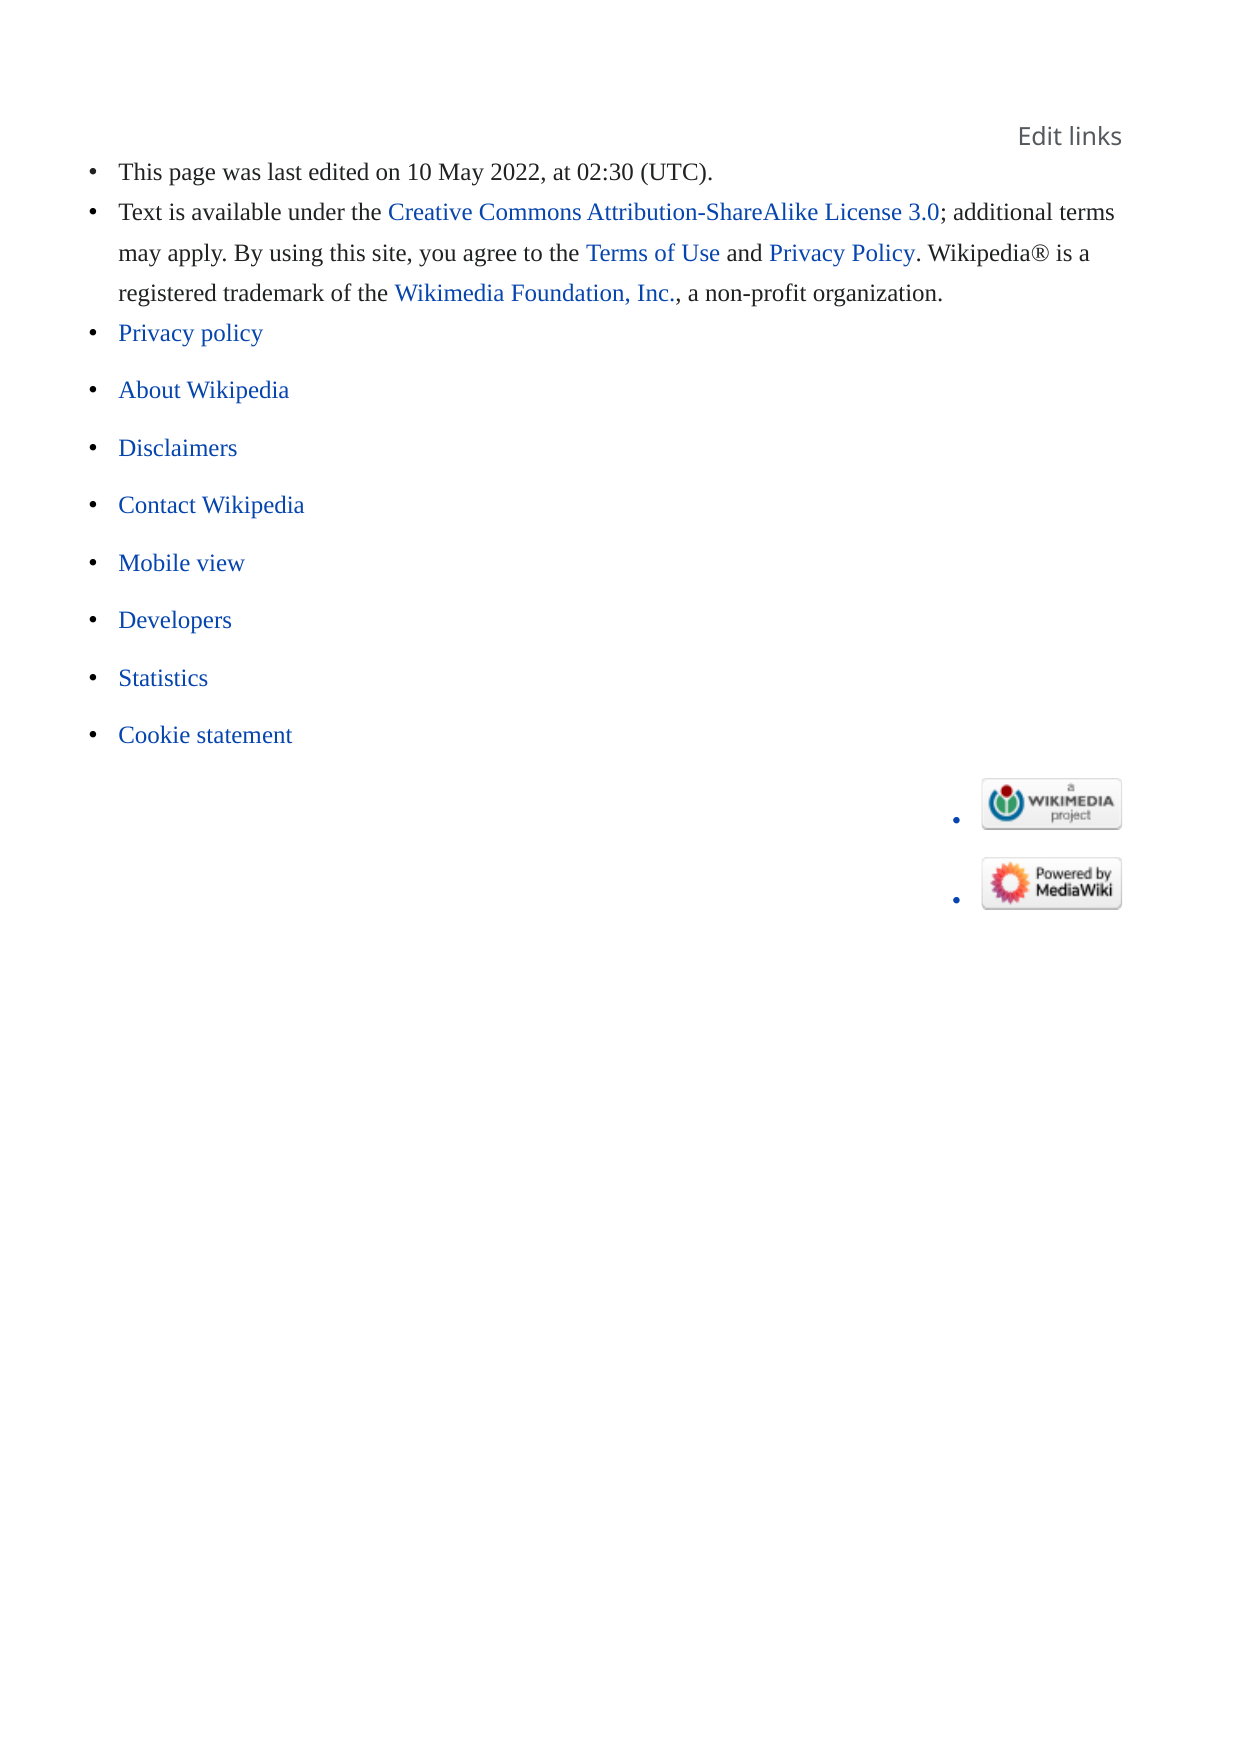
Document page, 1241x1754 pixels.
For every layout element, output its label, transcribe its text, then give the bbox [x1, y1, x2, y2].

list Statistics [118, 663, 1122, 692]
list Developers [118, 606, 1122, 634]
list Contact Wikipedia [118, 491, 1122, 519]
list Mobile view [118, 548, 1122, 577]
list About Wikipedia [118, 376, 1122, 404]
list Disclaimers [118, 433, 1122, 462]
text Edit links [118, 118, 1122, 152]
picture [981, 857, 1123, 910]
list Text is available under the Creative Commons Attribution-ShareAlike License 3.0; additional terms may apply. By using this site, you agree to the Terms of Use and Privacy Policy. Wikipedia® is a registered trademark of the Wikimedia Foundation, Inc., a non-profit organization. [118, 197, 1122, 307]
picture [981, 778, 1123, 830]
list Privacy policy [118, 318, 1122, 347]
list Cookie statement [118, 721, 1122, 749]
list This page was last edited on 10 May 2022, at 02:30 (UTC). [118, 157, 1122, 186]
